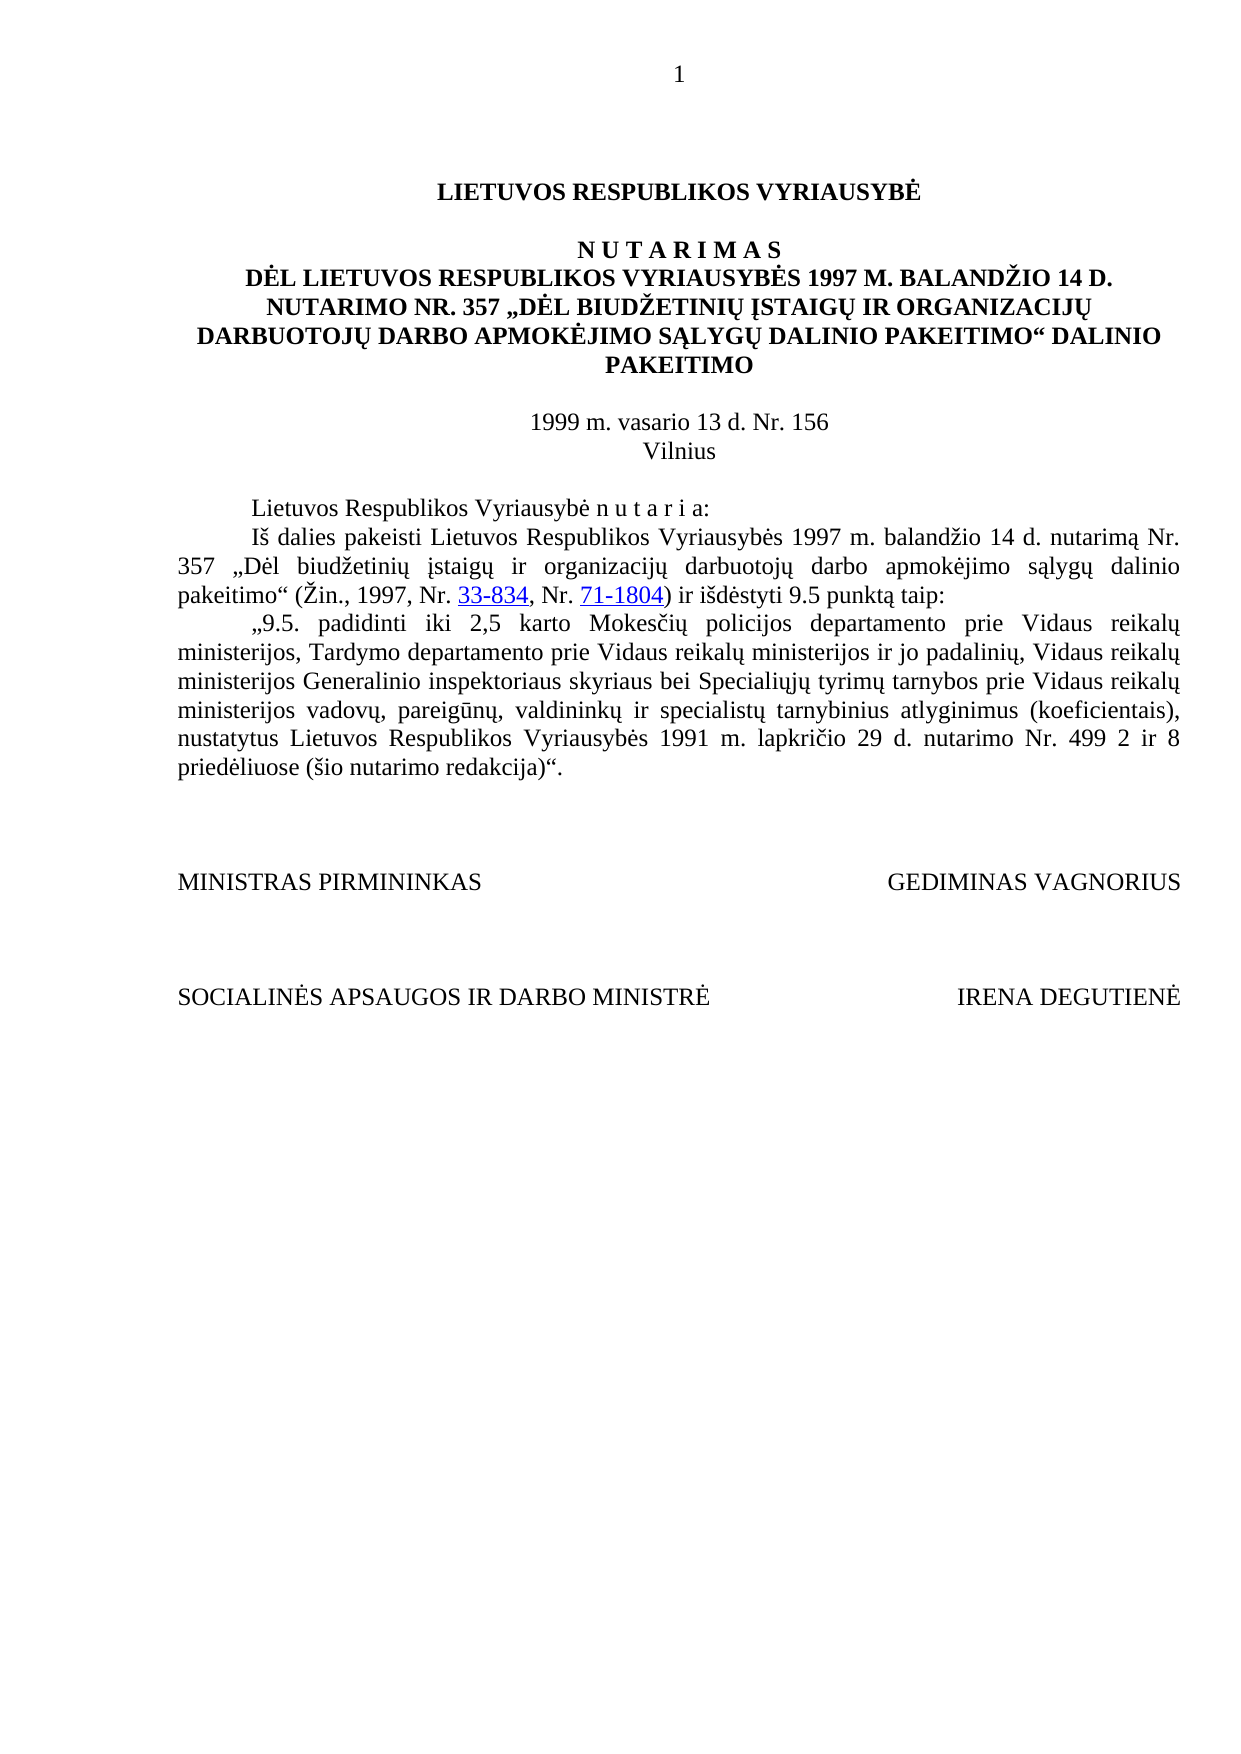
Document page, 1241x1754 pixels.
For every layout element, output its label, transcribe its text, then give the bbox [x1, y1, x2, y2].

text Iš dalies pakeisti Lietuvos Respublikos Vyriausybės 1997 m. balandžio 14 d. nutarimą Nr. 357 „Dėl biudžetinių įstaigų ir organizacijų darbuotojų darbo apmokėjimo sąlygų dalinio pakeitimo“ (Žin., 1997, Nr. 33-834, Nr. 71-1804) ir išdėstyti 9.5 punktą taip: [177, 522, 1181, 608]
text DĖL LIETUVOS RESPUBLIKOS VYRIAUSYBĖS 1997 M. BALANDŽIO 14 D. NUTARIMO NR. 357 „DĖL BIUDŽETINIŲ ĮSTAIGŲ IR ORGANIZACIJŲ DARBUOTOJŲ DARBO APMOKĖJIMO SĄLYGŲ DALINIO PAKEITIMO“ DALINIO PAKEITIMO [177, 263, 1181, 378]
text MINISTRAS PIRMININKAS GEDIMINAS VAGNORIUS [177, 867, 1181, 896]
text Lietuvos Respublikos Vyriausybė nutaria: [177, 493, 1181, 522]
text Vilnius [177, 436, 1181, 465]
text 1999 m. vasario 13 d. Nr. 156 [177, 407, 1181, 436]
text „9.5. padidinti iki 2,5 karto Mokesčių policijos departamento prie Vidaus reikalų ministerijos, Tardymo departamento prie Vidaus reikalų ministerijos ir jo padalinių, Vidaus reikalų ministerijos Generalinio inspektoriaus skyriaus bei Specialiųjų tyrimų tarnybos prie Vidaus reikalų ministerijos vadovų, pareigūnų, valdininkų ir specialistų tarnybinius atlyginimus (koeficientais), nustatytus Lietuvos Respublikos Vyriausybės 1991 m. lapkričio 29 d. nutarimo Nr. 499 2 ir 8 priedėliuose (šio nutarimo redakcija)“. [177, 608, 1181, 781]
text SOCIALINĖS APSAUGOS IR DARBO MINISTRĖ IRENA DEGUTIENĖ [177, 982, 1181, 1011]
text LIETUVOS RESPUBLIKOS VYRIAUSYBĖ [177, 177, 1181, 206]
text N U T A R I M A S [177, 235, 1181, 263]
